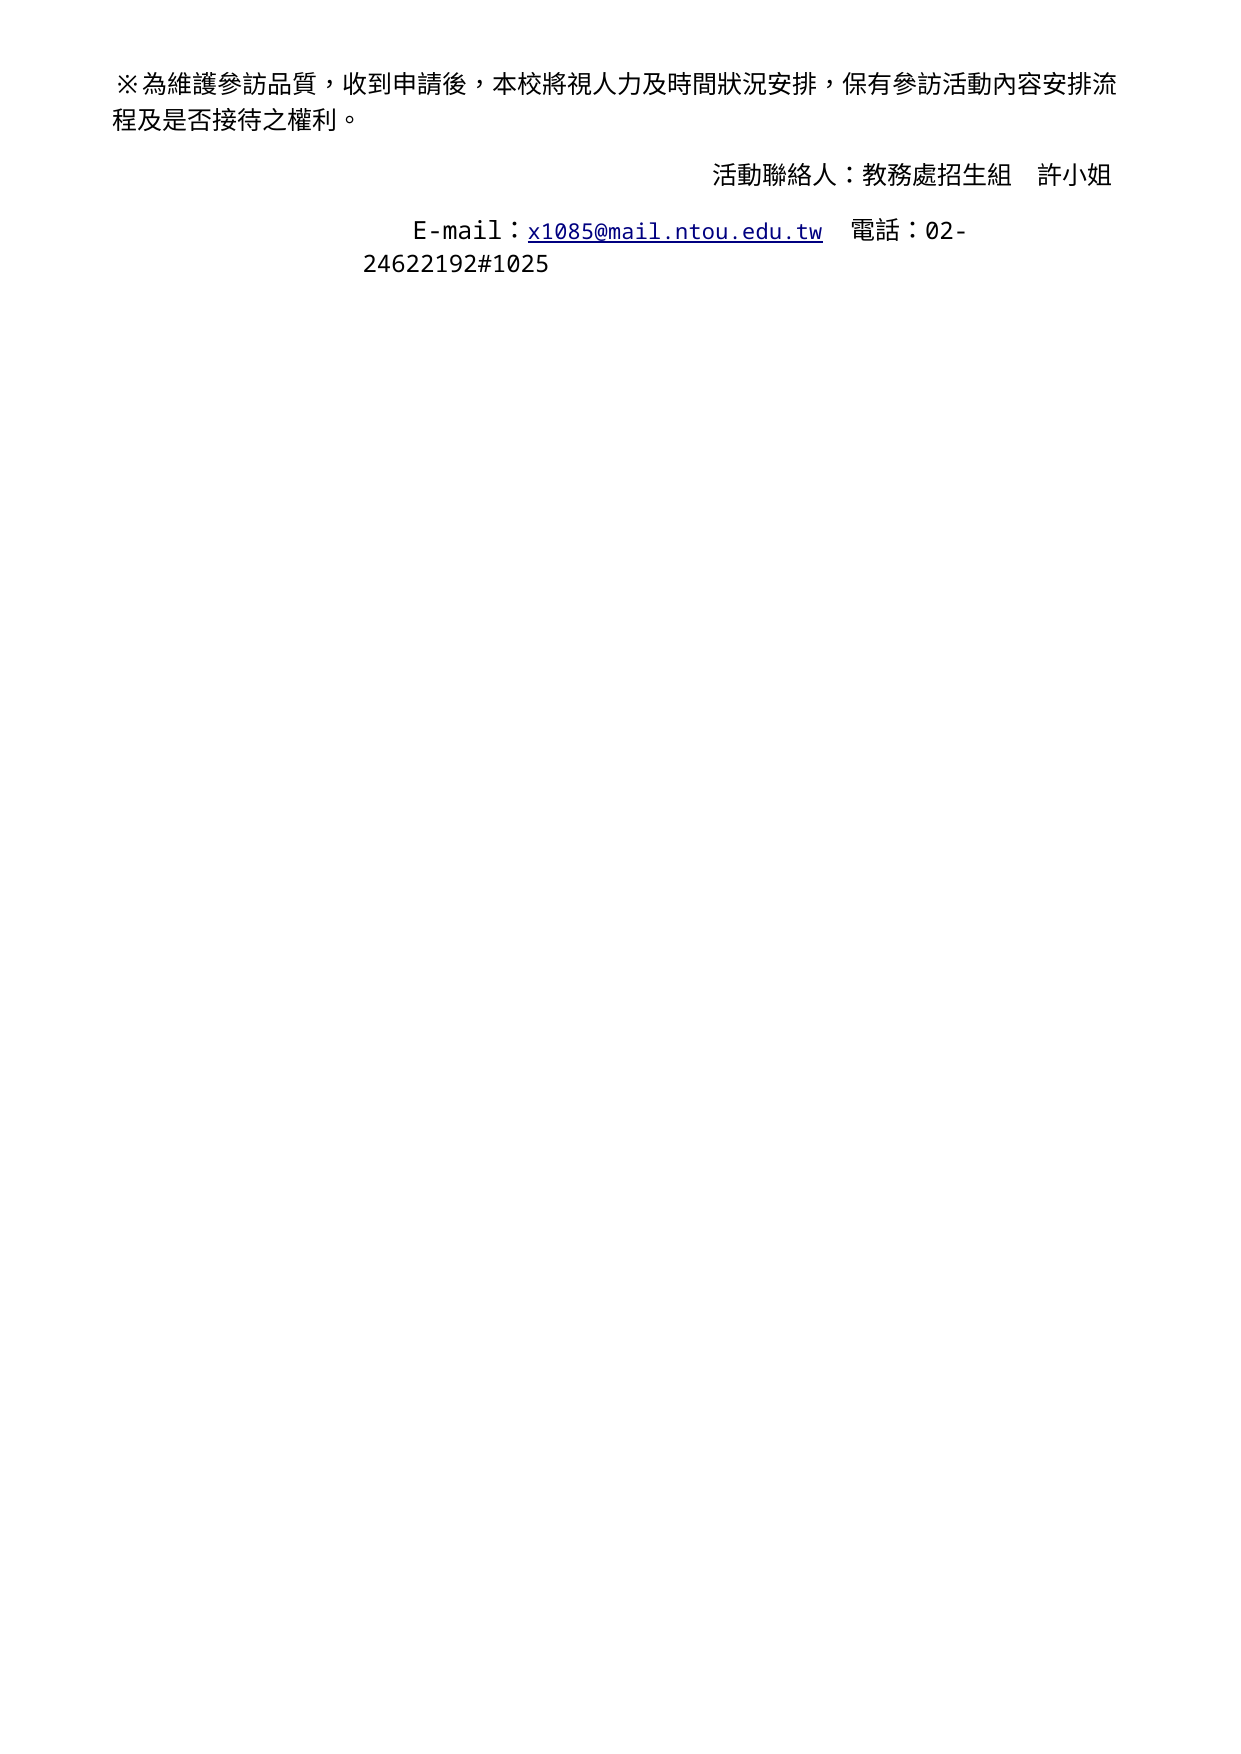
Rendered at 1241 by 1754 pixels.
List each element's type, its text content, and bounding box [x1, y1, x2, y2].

text 活動聯絡人：教務處招生組 許小姐 [662, 156, 1128, 192]
text ※為維護參訪品質，收到申請後，本校將視人力及時間狀況安排，保有參訪活動內容安排流程及是否接待之權利。 [112, 64, 1128, 137]
text E-mail：x1085@mail.ntou.edu.tw 電話：02-24622192#1025 [362, 211, 1128, 279]
